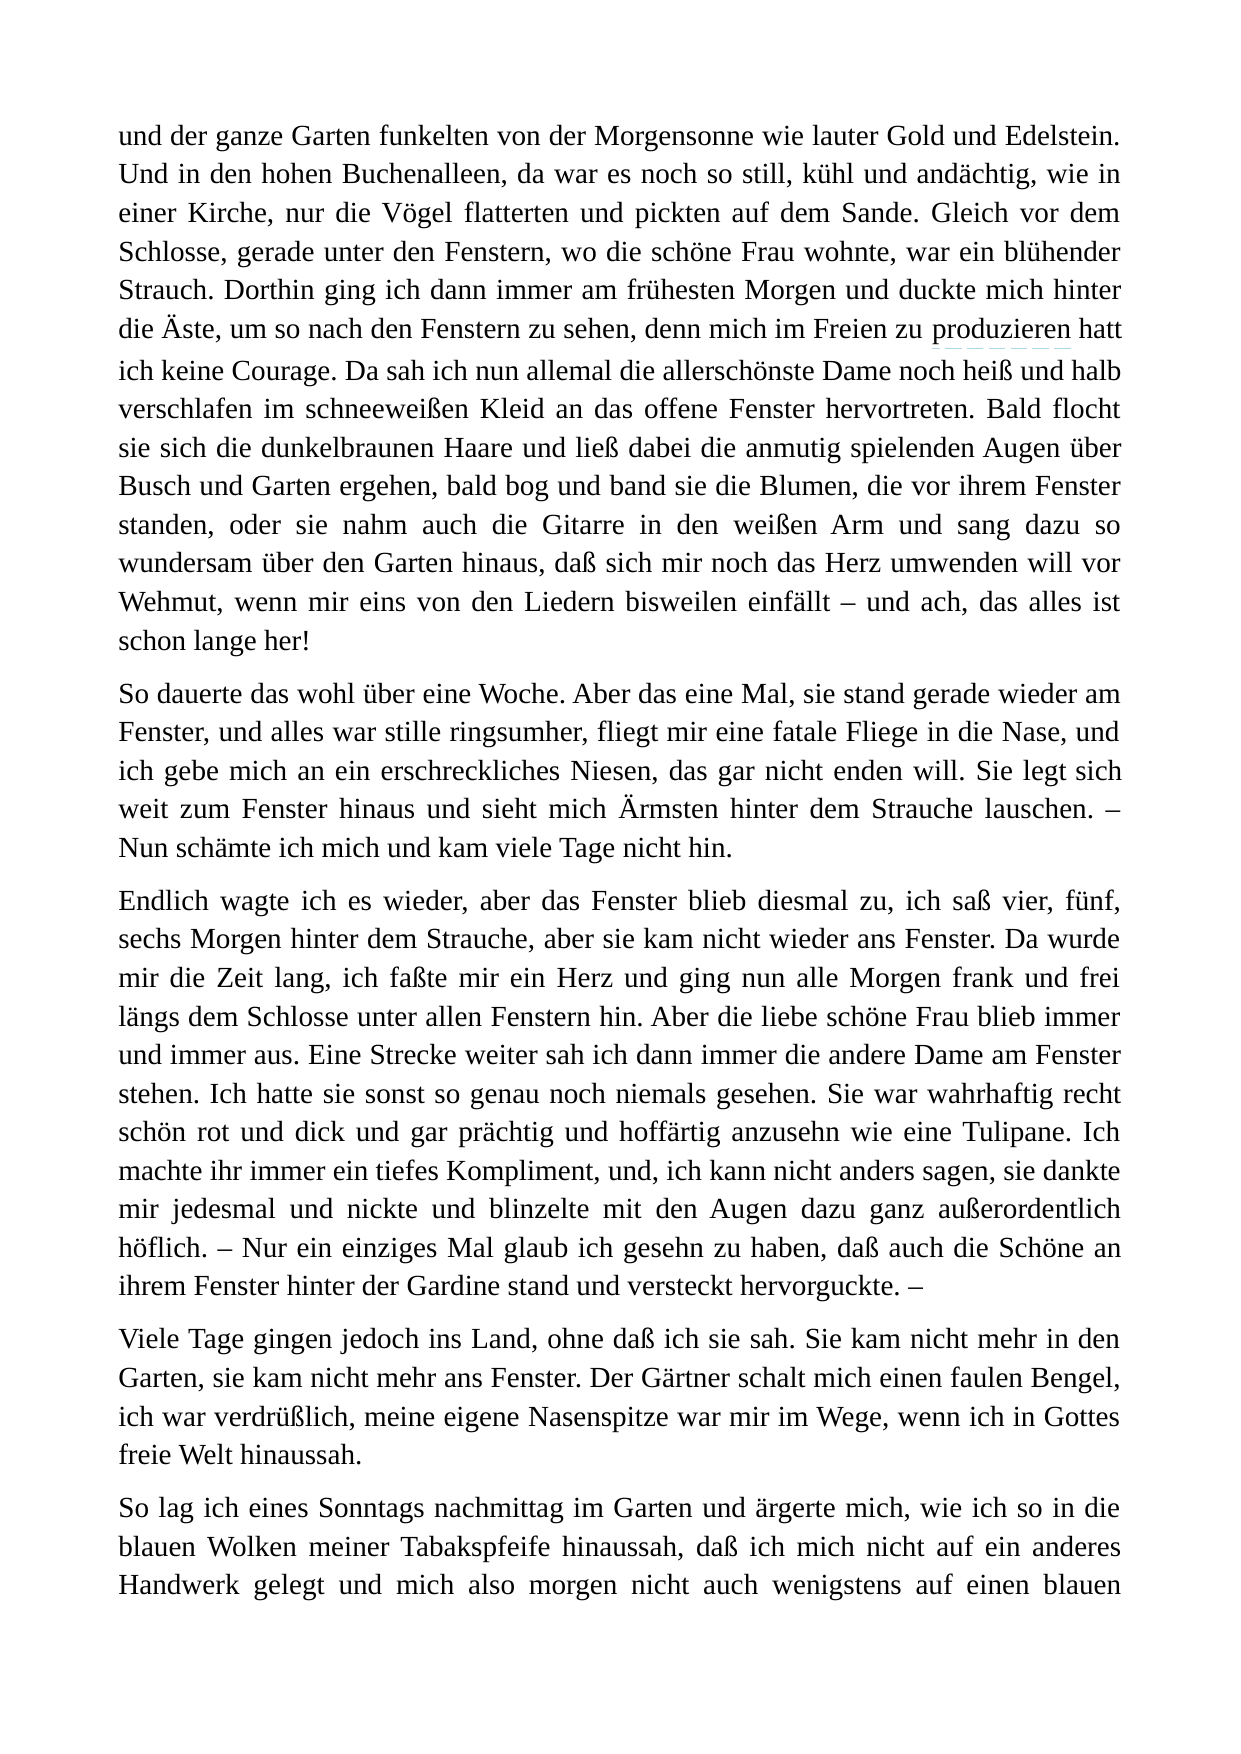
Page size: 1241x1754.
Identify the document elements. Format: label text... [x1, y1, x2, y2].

text So lag ich eines Sonntags nachmittag im Garten und ärgerte mich, wie ich so in die blauen Wolken meiner Tabakspfeife hinaussah, daß ich mich nicht auf ein anderes Handwerk gelegt und mich also morgen nicht auch wenigstens auf einen blauen [118, 1490, 1122, 1601]
text Endlich wagte ich es wieder, aber das Fenster blieb diesmal zu, ich saß vier, fünf, sechs Morgen hinter dem Strauche, aber sie kam nicht wieder ans Fenster. Da wurde mir die Zeit lang, ich faßte mir ein Herz und ging nun alle Morgen frank und frei längs dem Schlosse unter allen Fenstern hin. Aber die liebe schöne Frau blieb immer und immer aus. Eine Strecke weiter sah ich dann immer die andere Dame am Fenster stehen. Ich hatte sie sonst so genau noch niemals gesehen. Sie war wahrhaftig recht schön rot und dick und gar prächtig und hoffärtig anzusehn wie eine Tulipane. Ich machte ihr immer ein tiefes Kompliment, und, ich kann nicht anders sagen, sie dankte mir jedesmal und nickte und blinzelte mit den Augen dazu ganz außerordentlich höflich. – Nur ein einziges Mal glaub ich gesehn zu haben, daß auch die Schöne an ihrem Fenster hinter der Gardine stand und versteckt hervorguckte. – [118, 883, 1122, 1302]
text und der ganze Garten funkelten von der Morgensonne wie lauter Gold und Edelstein. Und in den hohen Buchenalleen, da war es noch so still, kühl und andächtig, wie in einer Kirche, nur die Vögel flatterten und pickten auf dem Sande. Gleich vor dem Schlosse, gerade unter den Fenstern, wo die schöne Frau wohnte, war ein blühender Strauch. Dorthin ging ich dann immer am frühesten Morgen und duckte mich hinter die Äste, um so nach den Fenstern zu sehen, denn mich im Freien zu produzieren hatt ich keine Courage. Da sah ich nun allemal die allerschönste Dame noch heiß und halb verschlafen im schneeweißen Kleid an das offene Fenster hervortreten. Bald flocht sie sich die dunkelbraunen Haare und ließ dabei die anmutig spielenden Augen über Busch und Garten ergehen, bald bog und band sie die Blumen, die vor ihrem Fenster standen, oder sie nahm auch die Gitarre in den weißen Arm und sang dazu so wundersam über den Garten hinaus, daß sich mir noch das Herz umwenden will vor Wehmut, wenn mir eins von den Liedern bisweilen einfällt – und ach, das alles ist schon lange her! [118, 118, 1122, 656]
text So dauerte das wohl über eine Woche. Aber das eine Mal, sie stand gerade wieder am Fenster, und alles war stille ringsumher, fliegt mir eine fatale Fliege in die Nase, und ich gebe mich an ein erschreckliches Niesen, das gar nicht enden will. Sie legt sich weit zum Fenster hinaus und sieht mich Ärmsten hinter dem Strauche lauschen. – Nun schämte ich mich und kam viele Tage nicht hin. [118, 676, 1122, 863]
text Viele Tage gingen jedoch ins Land, ohne daß ich sie sah. Sie kam nicht mehr in den Garten, sie kam nicht mehr ans Fenster. Der Gärtner schalt mich einen faulen Bengel, ich war verdrüßlich, meine eigene Nasenspitze war mir im Wege, wenn ich in Gottes freie Welt hinaussah. [118, 1322, 1122, 1471]
